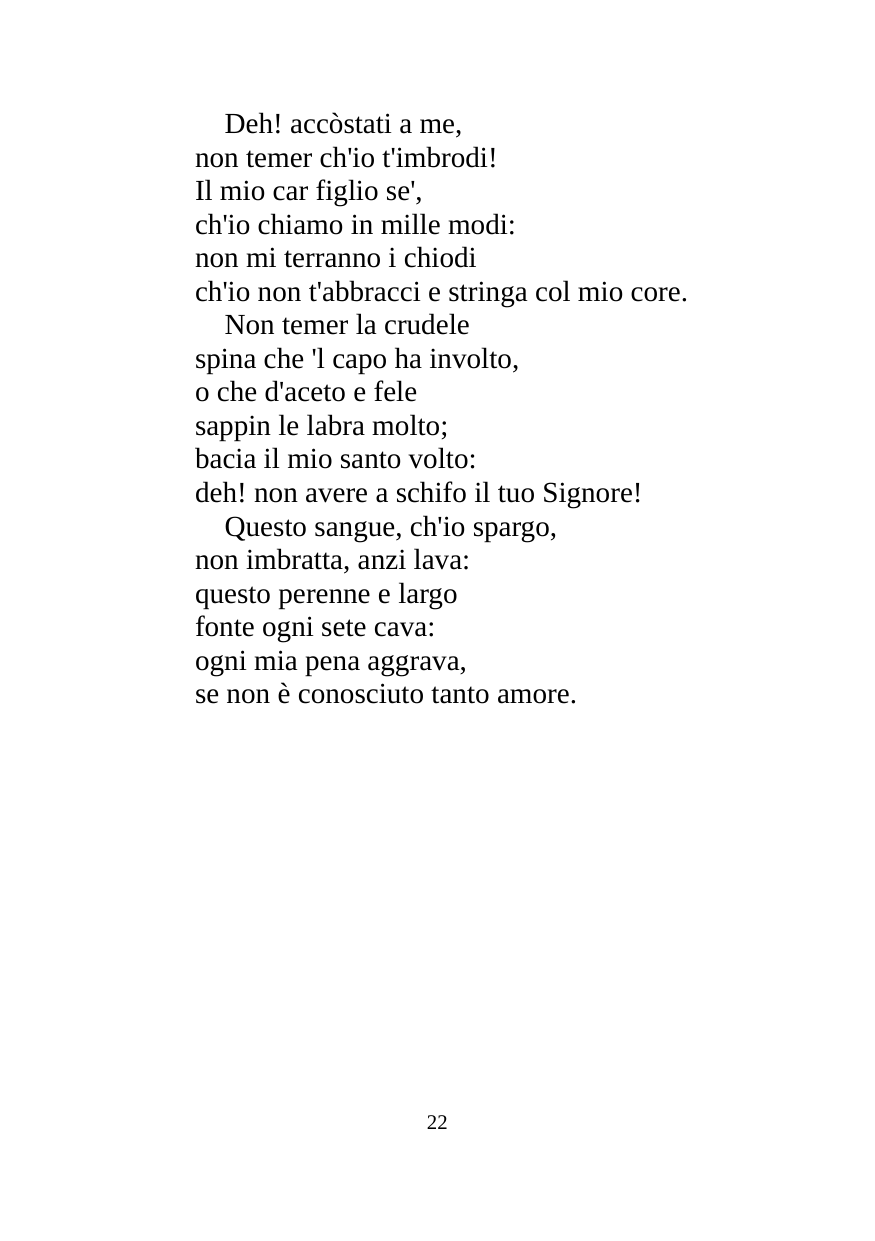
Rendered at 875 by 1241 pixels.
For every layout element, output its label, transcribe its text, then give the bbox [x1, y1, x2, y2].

text Non temer la crudele spina che 'l capo ha involto, o che d'aceto e fele sappin le labra molto; bacia il mio santo volto: deh! non avere a schifo il tuo Signore! [195, 307, 768, 509]
text Questo sangue, ch'io spargo, non imbratta, anzi lava: questo perenne e largo fonte ogni sete cava: ogni mia pena aggrava, se non è conosciuto tanto amore. [195, 509, 768, 710]
text Deh! accòstati a me, non temer ch'io t'imbrodi! Il mio car figlio se', ch'io chiamo in mille modi: non mi terranno i chiodi ch'io non t'abbracci e stringa col mio core. [195, 106, 768, 307]
